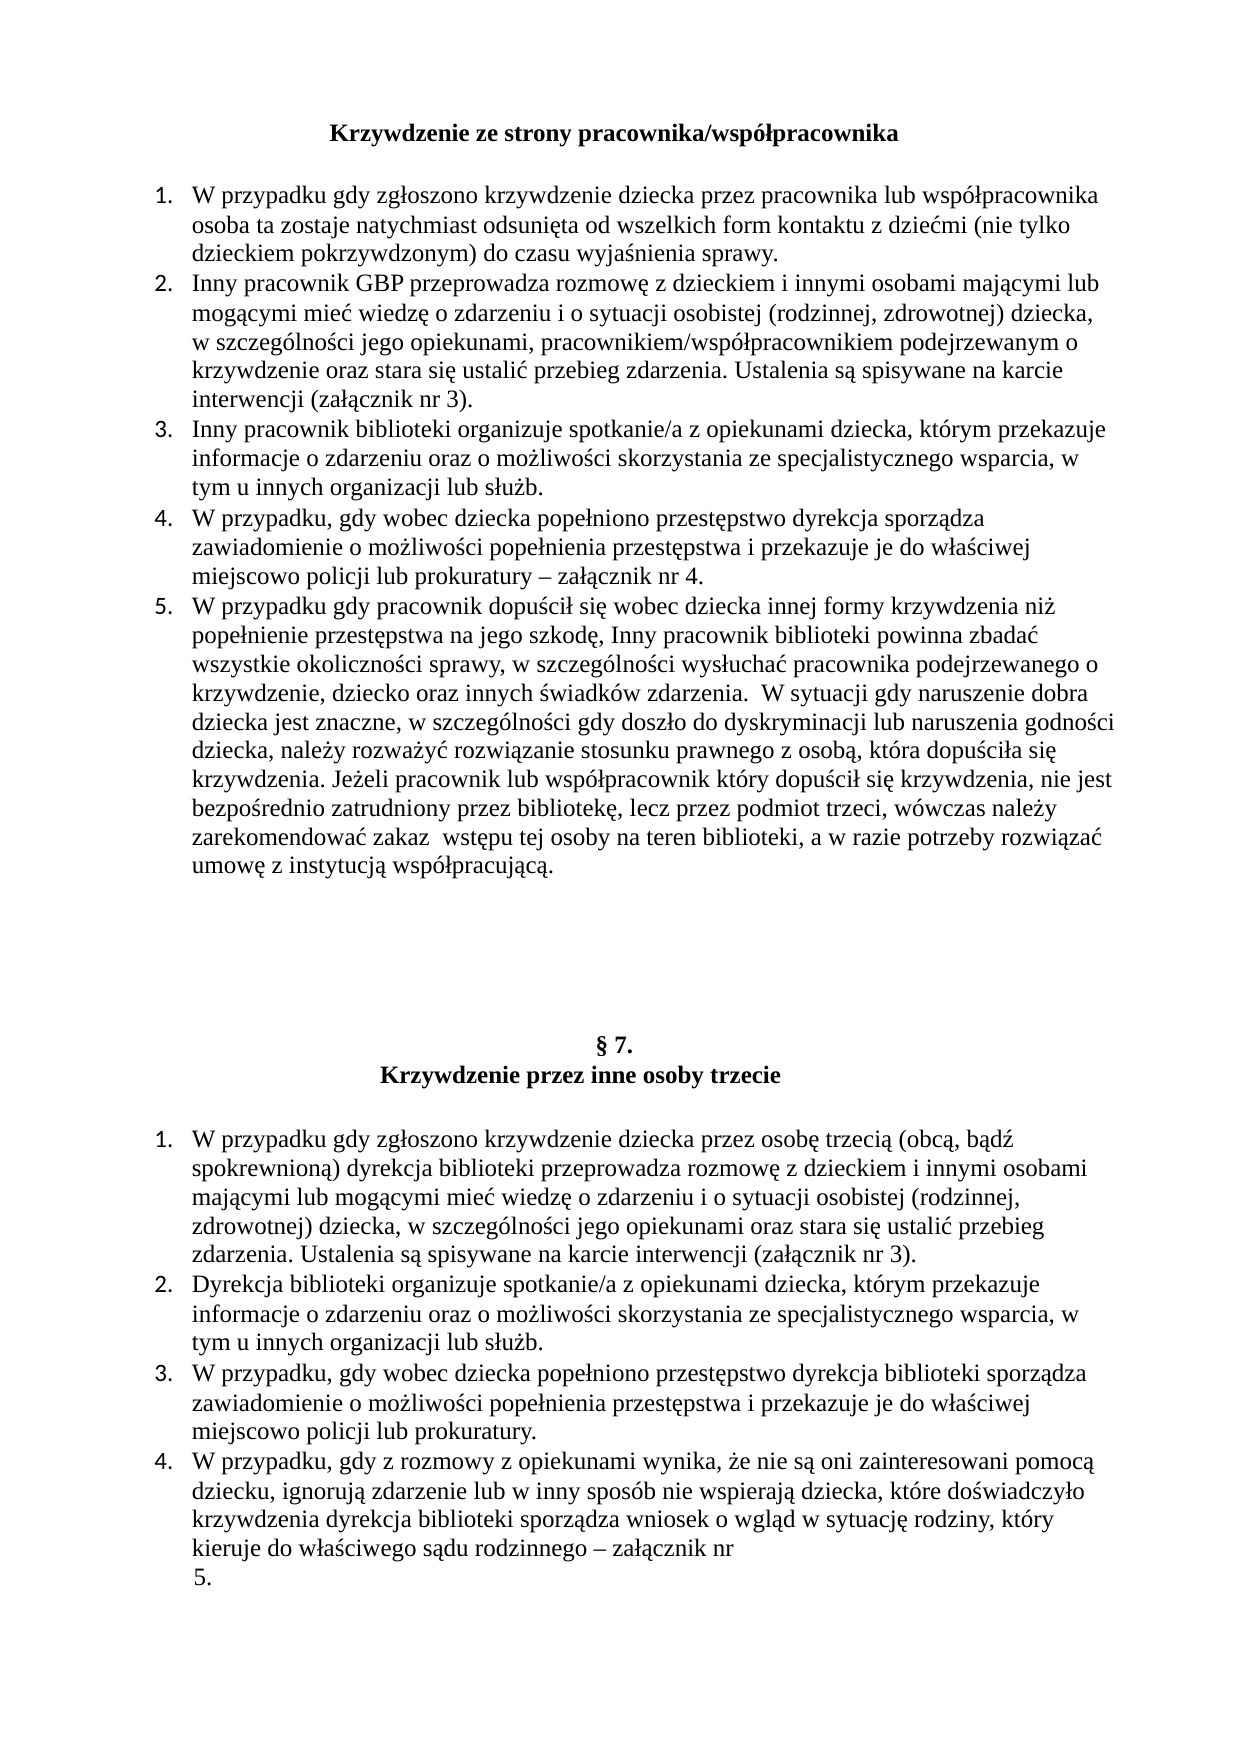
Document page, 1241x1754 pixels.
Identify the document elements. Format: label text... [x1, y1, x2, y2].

text Krzywdzenie ze strony pracownika/współpracownika [118, 118, 1116, 147]
list Inny pracownik GBP przeprowadza rozmowę z dzieckiem i innymi osobami mającymi lub mogącymi mieć wiedzę o zdarzeniu i o sytuacji osobistej (rodzinnej, zdrowotnej) dziecka, w szczególności jego opiekunami, pracownikiem/współpracownikiem podejrzewanym o krzywdzenie oraz stara się ustalić przebieg zdarzenia. Ustalenia są spisywane na karcie interwencji (załącznik nr 3). [154, 267, 1117, 413]
list W przypadku gdy zgłoszono krzywdzenie dziecka przez pracownika lub współpracownika osoba ta zostaje natychmiast odsunięta od wszelkich form kontaktu z dziećmi (nie tylko dzieckiem pokrzywdzonym) do czasu wyjaśnienia sprawy. [154, 179, 1117, 267]
text 5. [193, 1562, 1117, 1591]
text § 7. [118, 1031, 1116, 1059]
list W przypadku gdy pracownik dopuścił się wobec dziecka innej formy krzywdzenia niż popełnienie przestępstwa na jego szkodę, Inny pracownik biblioteki powinna zbadać wszystkie okoliczności sprawy, w szczególności wysłuchać pracownika podejrzewanego o krzywdzenie, dziecko oraz innych świadków zdarzenia. W sytuacji gdy naruszenie dobra dziecka jest znaczne, w szczególności gdy doszło do dyskryminacji lub naruszenia godności dziecka, należy rozważyć rozwiązanie stosunku prawnego z osobą, która dopuściła się krzywdzenia. Jeżeli pracownik lub współpracownik który dopuścił się krzywdzenia, nie jest bezpośrednio zatrudniony przez bibliotekę, lecz przez podmiot trzeci, wówczas należy zarekomendować zakaz wstępu tej osoby na teren biblioteki, a w razie potrzeby rozwiązać umowę z instytucją współpracującą. [154, 590, 1117, 879]
list W przypadku, gdy wobec dziecka popełniono przestępstwo dyrekcja biblioteki sporządza zawiadomienie o możliwości popełnienia przestępstwa i przekazuje je do właściwej miejscowo policji lub prokuratury. [154, 1357, 1117, 1445]
text Krzywdzenie przez inne osoby trzecie [380, 1061, 1122, 1089]
list W przypadku gdy zgłoszono krzywdzenie dziecka przez osobę trzecią (obcą, bądź spokrewnioną) dyrekcja biblioteki przeprowadza rozmowę z dzieckiem i innymi osobami mającymi lub mogącymi mieć wiedzę o zdarzeniu i o sytuacji osobistej (rodzinnej, zdrowotnej) dziecka, w szczególności jego opiekunami oraz stara się ustalić przebieg zdarzenia. Ustalenia są spisywane na karcie interwencji (załącznik nr 3). [154, 1123, 1117, 1268]
list W przypadku, gdy z rozmowy z opiekunami wynika, że nie są oni zainteresowani pomocą dziecku, ignorują zdarzenie lub w inny sposób nie wspierają dziecka, które doświadczyło krzywdzenia dyrekcja biblioteki sporządza wniosek o wgląd w sytuację rodziny, który kieruje do właściwego sądu rodzinnego – załącznik nr [154, 1445, 1117, 1562]
list W przypadku, gdy wobec dziecka popełniono przestępstwo dyrekcja sporządza zawiadomienie o możliwości popełnienia przestępstwa i przekazuje je do właściwej miejscowo policji lub prokuratury – załącznik nr 4. [154, 502, 1117, 590]
list Dyrekcja biblioteki organizuje spotkanie/a z opiekunami dziecka, którym przekazuje informacje o zdarzeniu oraz o możliwości skorzystania ze specjalistycznego wsparcia, w tym u innych organizacji lub służb. [154, 1268, 1117, 1356]
list Inny pracownik biblioteki organizuje spotkanie/a z opiekunami dziecka, którym przekazuje informacje o zdarzeniu oraz o możliwości skorzystania ze specjalistycznego wsparcia, w tym u innych organizacji lub służb. [154, 413, 1117, 501]
